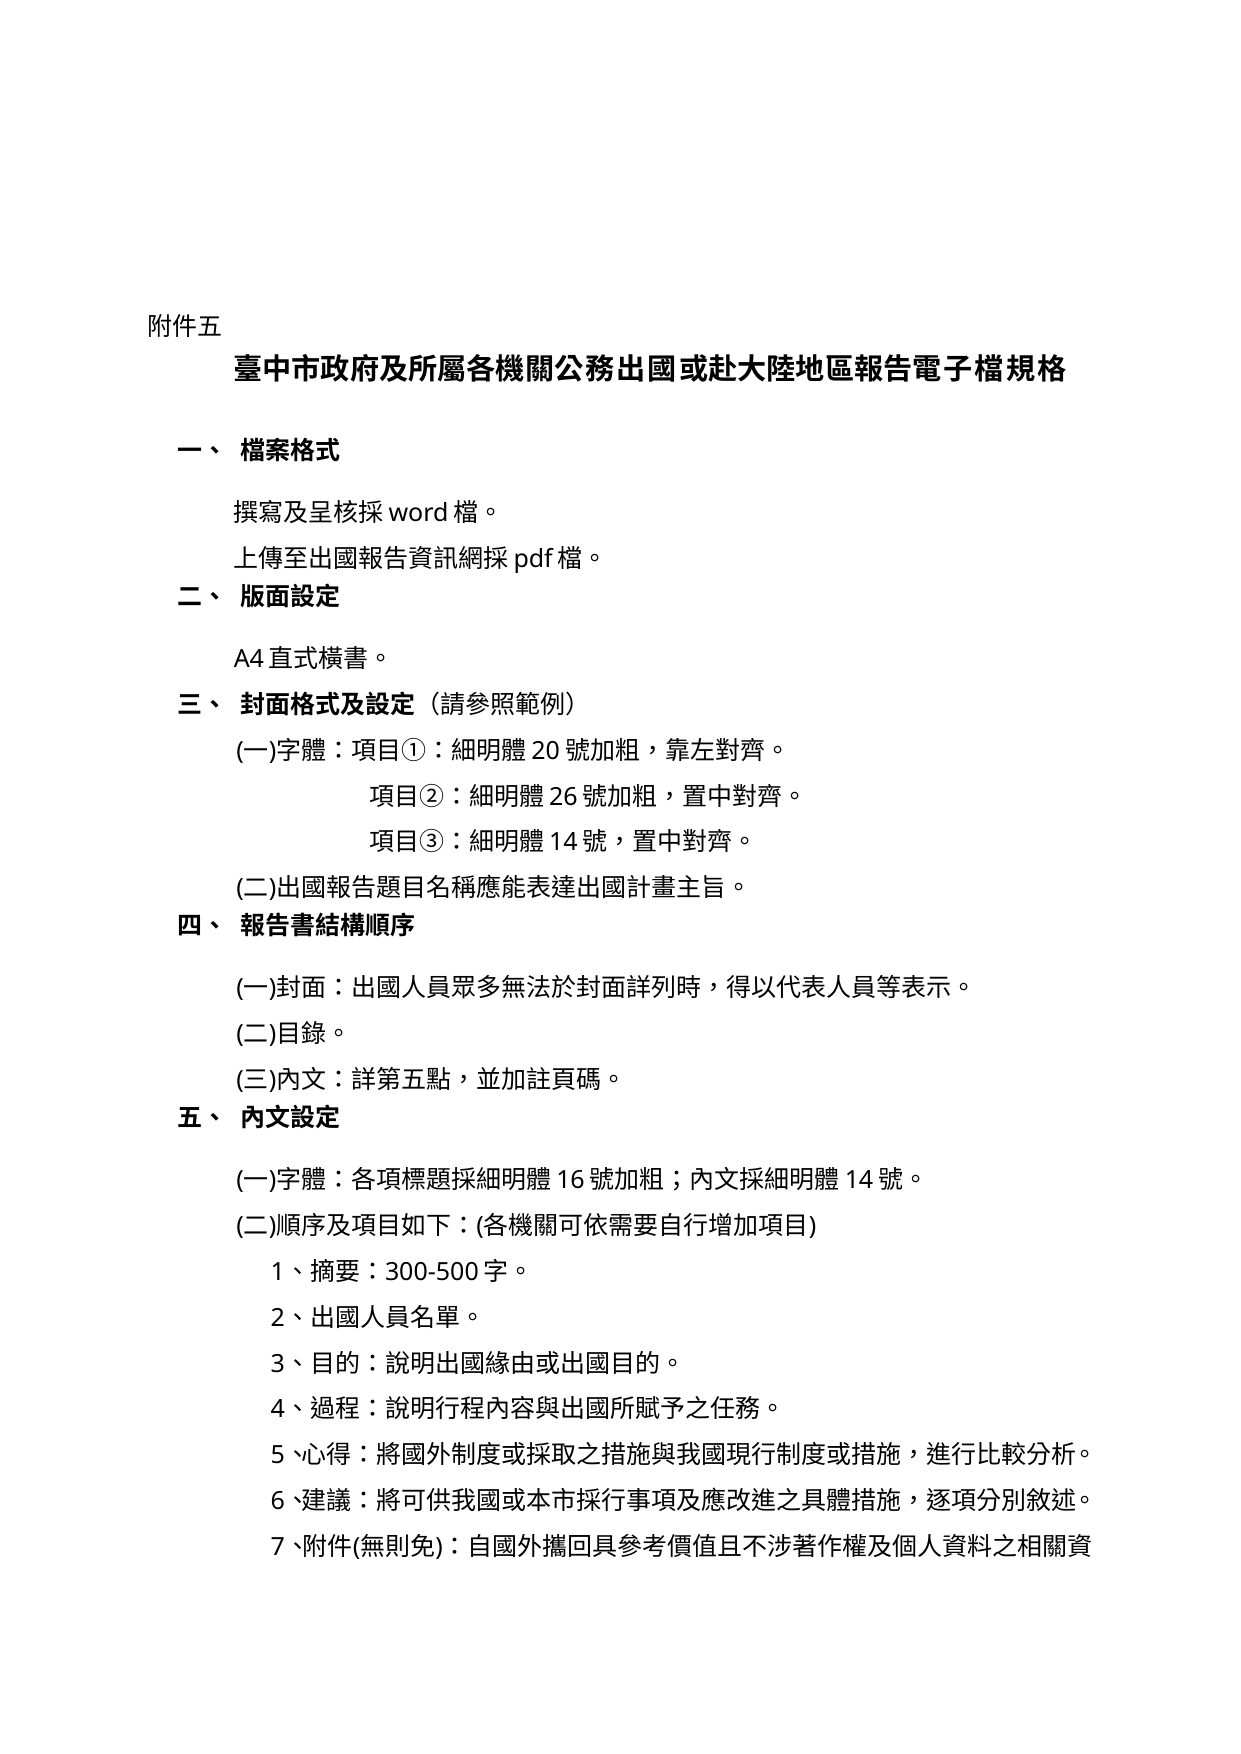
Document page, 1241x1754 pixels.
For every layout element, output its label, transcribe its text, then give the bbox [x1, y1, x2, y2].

text (三)內文：詳第五點，並加註頁碼。 [236, 1052, 1092, 1098]
list 報告書結構順序 [177, 906, 1092, 942]
text 3、目的：說明出國緣由或出國目的。 [251, 1335, 1092, 1381]
text (二)目錄。 [236, 1006, 1092, 1052]
text 1、摘要：300-500字。 [251, 1244, 1092, 1289]
text 4、過程：說明行程內容與出國所賦予之任務。 [251, 1381, 1092, 1427]
text 撰寫及呈核採word檔。 [233, 485, 1092, 531]
text (二)出國報告題目名稱應能表達出國計畫主旨。 [236, 860, 1092, 906]
text (一)字體：各項標題採細明體16號加粗；內文採細明體14號。 [236, 1152, 1092, 1198]
list 內文設定 [177, 1098, 1092, 1134]
text 上傳至出國報告資訊網採pdf檔。 [233, 531, 1092, 576]
text 6、建議：將可供我國或本市採行事項及應改進之具體措施，逐項分別敘述。 [251, 1473, 1092, 1519]
list 封面格式及設定（請參照範例） [177, 677, 1092, 722]
text (一)封面：出國人員眾多無法於封面詳列時，得以代表人員等表示。 [236, 960, 1092, 1006]
text 項目②：細明體26號加粗，置中對齊。 [369, 768, 1092, 814]
text A4直式橫書。 [233, 631, 1092, 677]
text 臺中市政府及所屬各機關公務出國或赴大陸地區報告電子檔規格 [148, 343, 1152, 389]
list 檔案格式 [177, 430, 1092, 467]
text (一)字體：項目①：細明體20號加粗，靠左對齊。 [236, 722, 1092, 768]
list 版面設定 [177, 576, 1092, 613]
text 5、心得：將國外制度或採取之措施與我國現行制度或措施，進行比較分析。 [251, 1427, 1092, 1473]
text 項目③：細明體14號，置中對齊。 [369, 814, 1092, 860]
text 7、附件(無則免)：自國外攜回具參考價值且不涉著作權及個人資料之相關資料文件，得影印掃描成PDF檔，附加於正文之後成為完整之電子文書。 [251, 1519, 1092, 1564]
text 附件五 [148, 307, 1092, 343]
text 2、出國人員名單。 [251, 1289, 1092, 1335]
text (二)順序及項目如下：(各機關可依需要自行增加項目) [236, 1198, 1092, 1244]
